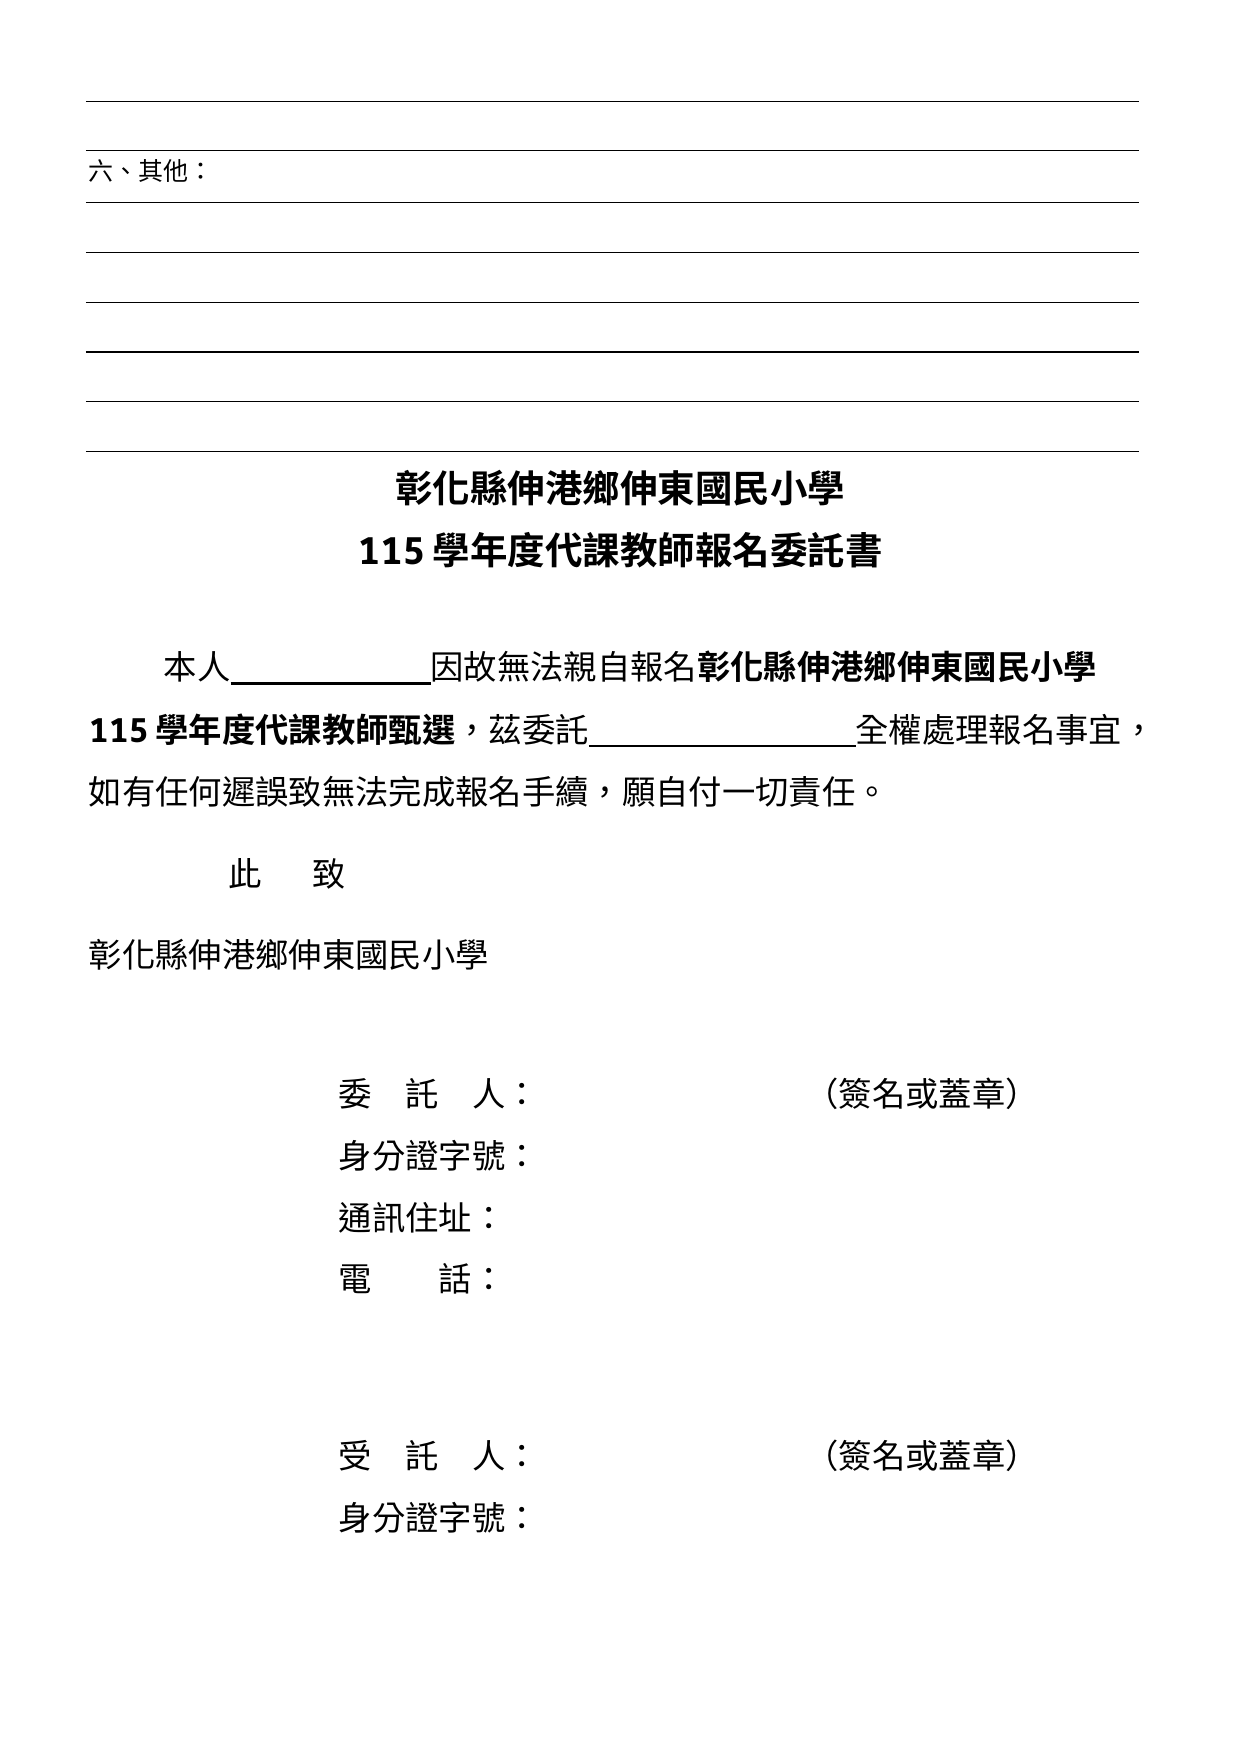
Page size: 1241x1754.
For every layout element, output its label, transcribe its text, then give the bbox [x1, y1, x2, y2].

table_cell 六、其他： [86, 151, 1139, 202]
table_cell [86, 303, 1139, 351]
table_cell [86, 102, 1139, 150]
text 身分證字號： [339, 1125, 1152, 1179]
table_cell [86, 353, 1139, 401]
text 委 託 人： （簽名或蓋章） [339, 1063, 1152, 1118]
text 115學年度代課教師報名委託書 [89, 521, 1152, 575]
table_cell [86, 402, 1139, 451]
text 彰化縣伸港鄉伸東國民小學 [89, 941, 1152, 974]
table_cell [86, 253, 1139, 302]
text 通訊住址： [339, 1187, 1152, 1241]
table_cell [86, 203, 1139, 252]
text 彰化縣伸港鄉伸東國民小學 [89, 459, 1152, 513]
text 本人 因故無法親自報名彰化縣伸港鄉伸東國民小學115學年度代課教師甄選，茲委託 全權處理報名事宜，如有任何遲誤致無法完成報名手續，願自付一切責任。 [89, 623, 1152, 811]
text 此 致 [89, 859, 1152, 893]
text 受 託 人： （簽名或蓋章） [339, 1425, 1152, 1479]
text 電 話： [339, 1248, 1152, 1303]
text 身分證字號： [339, 1487, 1152, 1541]
